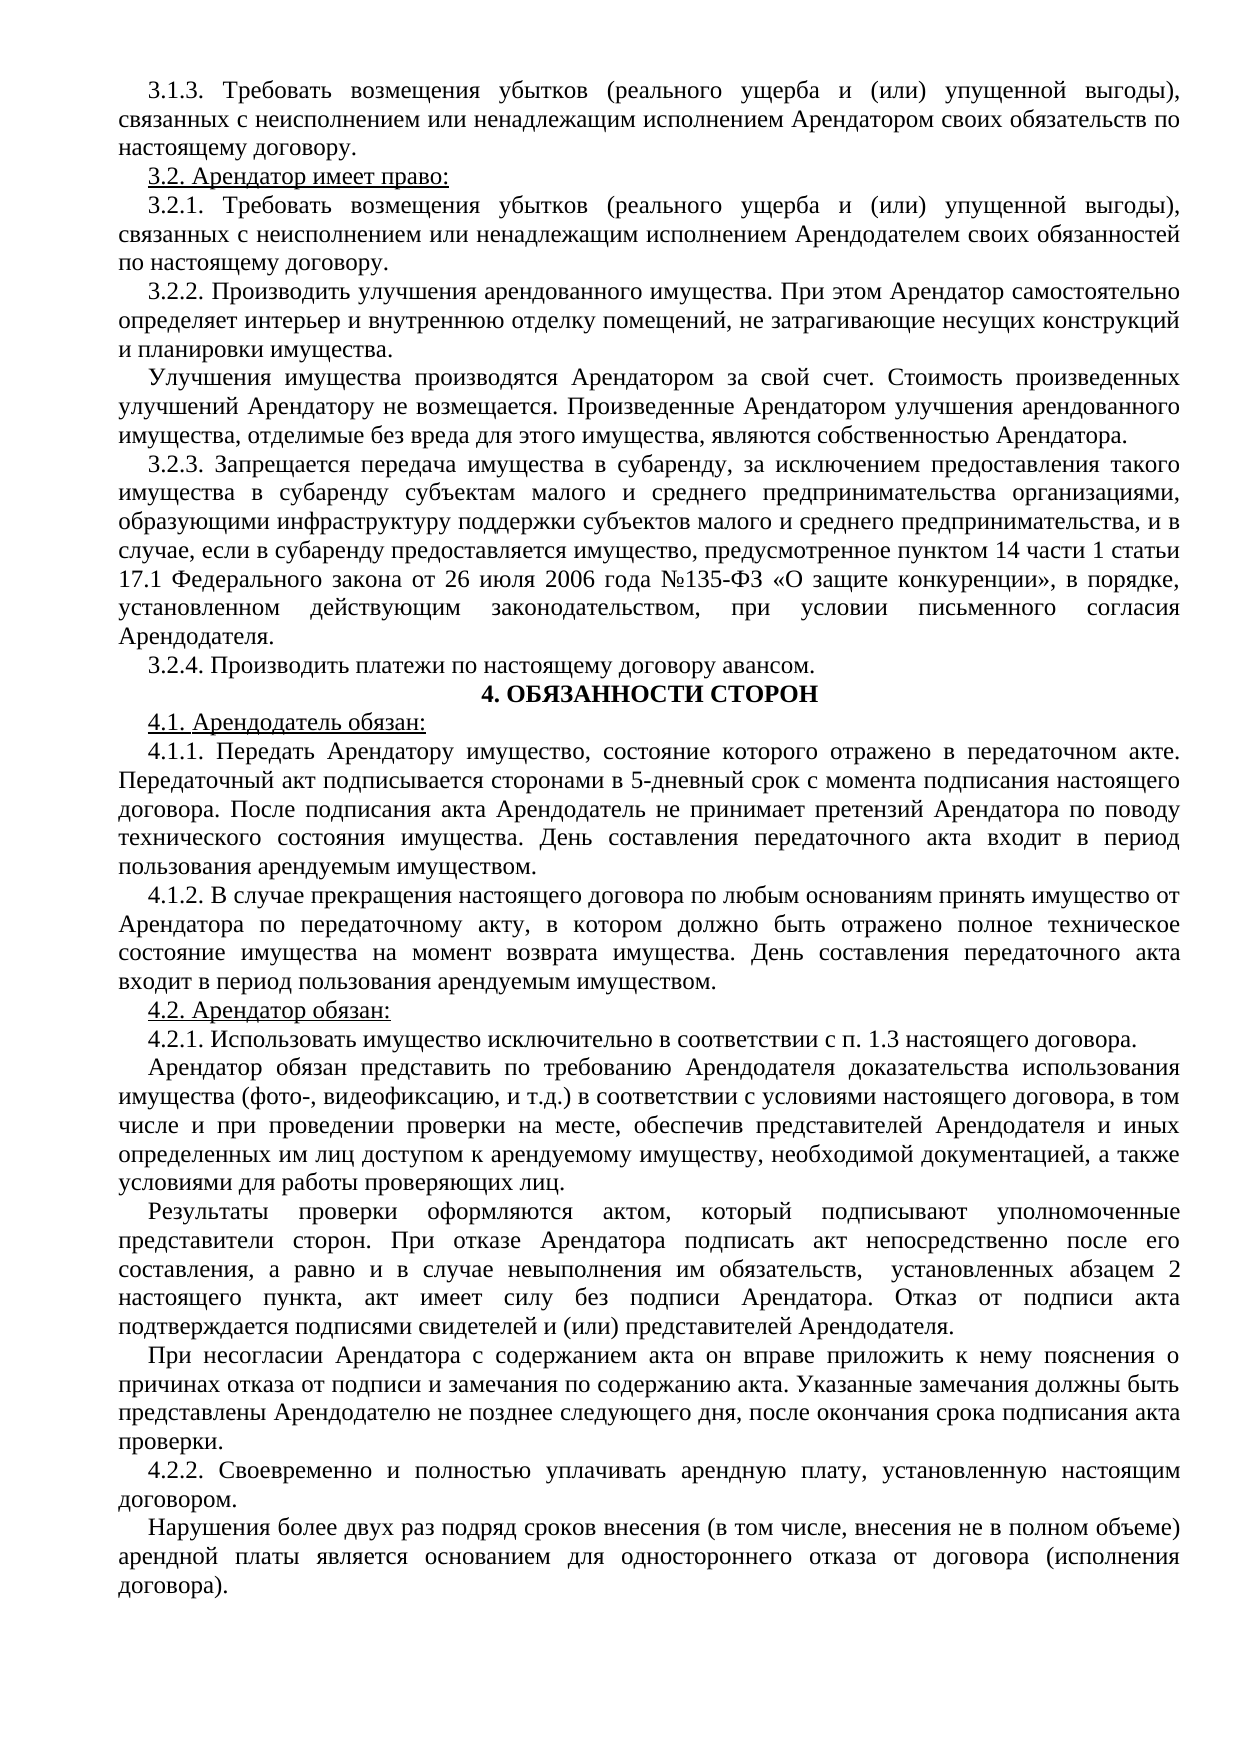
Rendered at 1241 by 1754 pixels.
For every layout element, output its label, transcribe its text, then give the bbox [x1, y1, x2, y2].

text 4.2.1. Использовать имущество исключительно в соответствии с п. 1.3 настоящего договора. [118, 1024, 1181, 1052]
text Результаты проверки оформляются актом, который подписывают уполномоченные представители сторон. При отказе Арендатора подписать акт непосредственно после его составления, а равно и в случае невыполнения им обязательств, установленных абзацем 2 настоящего пункта, акт имеет силу без подписи Арендатора. Отказ от подписи акта подтверждается подписями свидетелей и (или) представителей Арендодателя. [118, 1196, 1181, 1340]
text Арендатор обязан представить по требованию Арендодателя доказательства использования имущества (фото-, видеофиксацию, и т.д.) в соответствии с условиями настоящего договора, в том числе и при проведении проверки на месте, обеспечив представителей Арендодателя и иных определенных им лиц доступом к арендуемому имуществу, необходимой документацией, а также условиями для работы проверяющих лиц. [118, 1052, 1181, 1196]
list Арендодатель обязан: [118, 707, 1181, 736]
text 4.2.2. Своевременно и полностью уплачивать арендную плату, установленную настоящим договором. [118, 1455, 1181, 1512]
text 4.1.2. В случае прекращения настоящего договора по любым основаниям принять имущество от Арендатора по передаточному акту, в котором должно быть отражено полное техническое состояние имущества на момент возврата имущества. День составления передаточного акта входит в период пользования арендуемым имуществом. [118, 880, 1181, 995]
text Улучшения имущества производятся Арендатором за свой счет. Стоимость произведенных улучшений Арендатору не возмещается. Произведенные Арендатором улучшения арендованного имущества, отделимые без вреда для этого имущества, являются собственностью Арендатора. [118, 362, 1181, 449]
text При несогласии Арендатора с содержанием акта он вправе приложить к нему пояснения о причинах отказа от подписи и замечания по содержанию акта. Указанные замечания должны быть представлены Арендодателю не позднее следующего дня, после окончания срока подписания акта проверки. [118, 1340, 1181, 1455]
text 4.2. Арендатор обязан: [118, 995, 1181, 1024]
text 4. ОБЯЗАННОСТИ СТОРОН [118, 679, 1181, 707]
text 3.2.2. Производить улучшения арендованного имущества. При этом Арендатор самостоятельно определяет интерьер и внутреннюю отделку помещений, не затрагивающие несущих конструкций и планировки имущества. [118, 276, 1181, 362]
text 4.1.1. Передать Арендатору имущество, состояние которого отражено в передаточном акте. Передаточный акт подписывается сторонами в 5-дневный срок с момента подписания настоящего договора. После подписания акта Арендодатель не принимает претензий Арендатора по поводу технического состояния имущества. День составления передаточного акта входит в период пользования арендуемым имуществом. [118, 736, 1181, 880]
text Нарушения более двух раз подряд сроков внесения (в том числе, внесения не в полном объеме) арендной платы является основанием для одностороннего отказа от договора (исполнения договора). [118, 1512, 1181, 1599]
text 3.2.4. Производить платежи по настоящему договору авансом. [118, 650, 1181, 679]
text 3.2.3. Запрещается передача имущества в субаренду, за исключением предоставления такого имущества в субаренду субъектам малого и среднего предпринимательства организациями, образующими инфраструктуру поддержки субъектов малого и среднего предпринимательства, и в случае, если в субаренду предоставляется имущество, предусмотренное пунктом 14 части 1 статьи 17.1 Федерального закона от 26 июля 2006 года №135-ФЗ «О защите конкуренции», в порядке, установленном действующим законодательством, при условии письменного согласия Арендодателя. [118, 449, 1181, 650]
text 3.1.3. Требовать возмещения убытков (реального ущерба и (или) упущенной выгоды), связанных с неисполнением или ненадлежащим исполнением Арендатором своих обязательств по настоящему договору. [118, 75, 1181, 161]
text 3.2.1. Требовать возмещения убытков (реального ущерба и (или) упущенной выгоды), связанных с неисполнением или ненадлежащим исполнением Арендодателем своих обязанностей по настоящему договору. [118, 190, 1181, 276]
text 3.2. Арендатор имеет право: [118, 161, 1181, 190]
